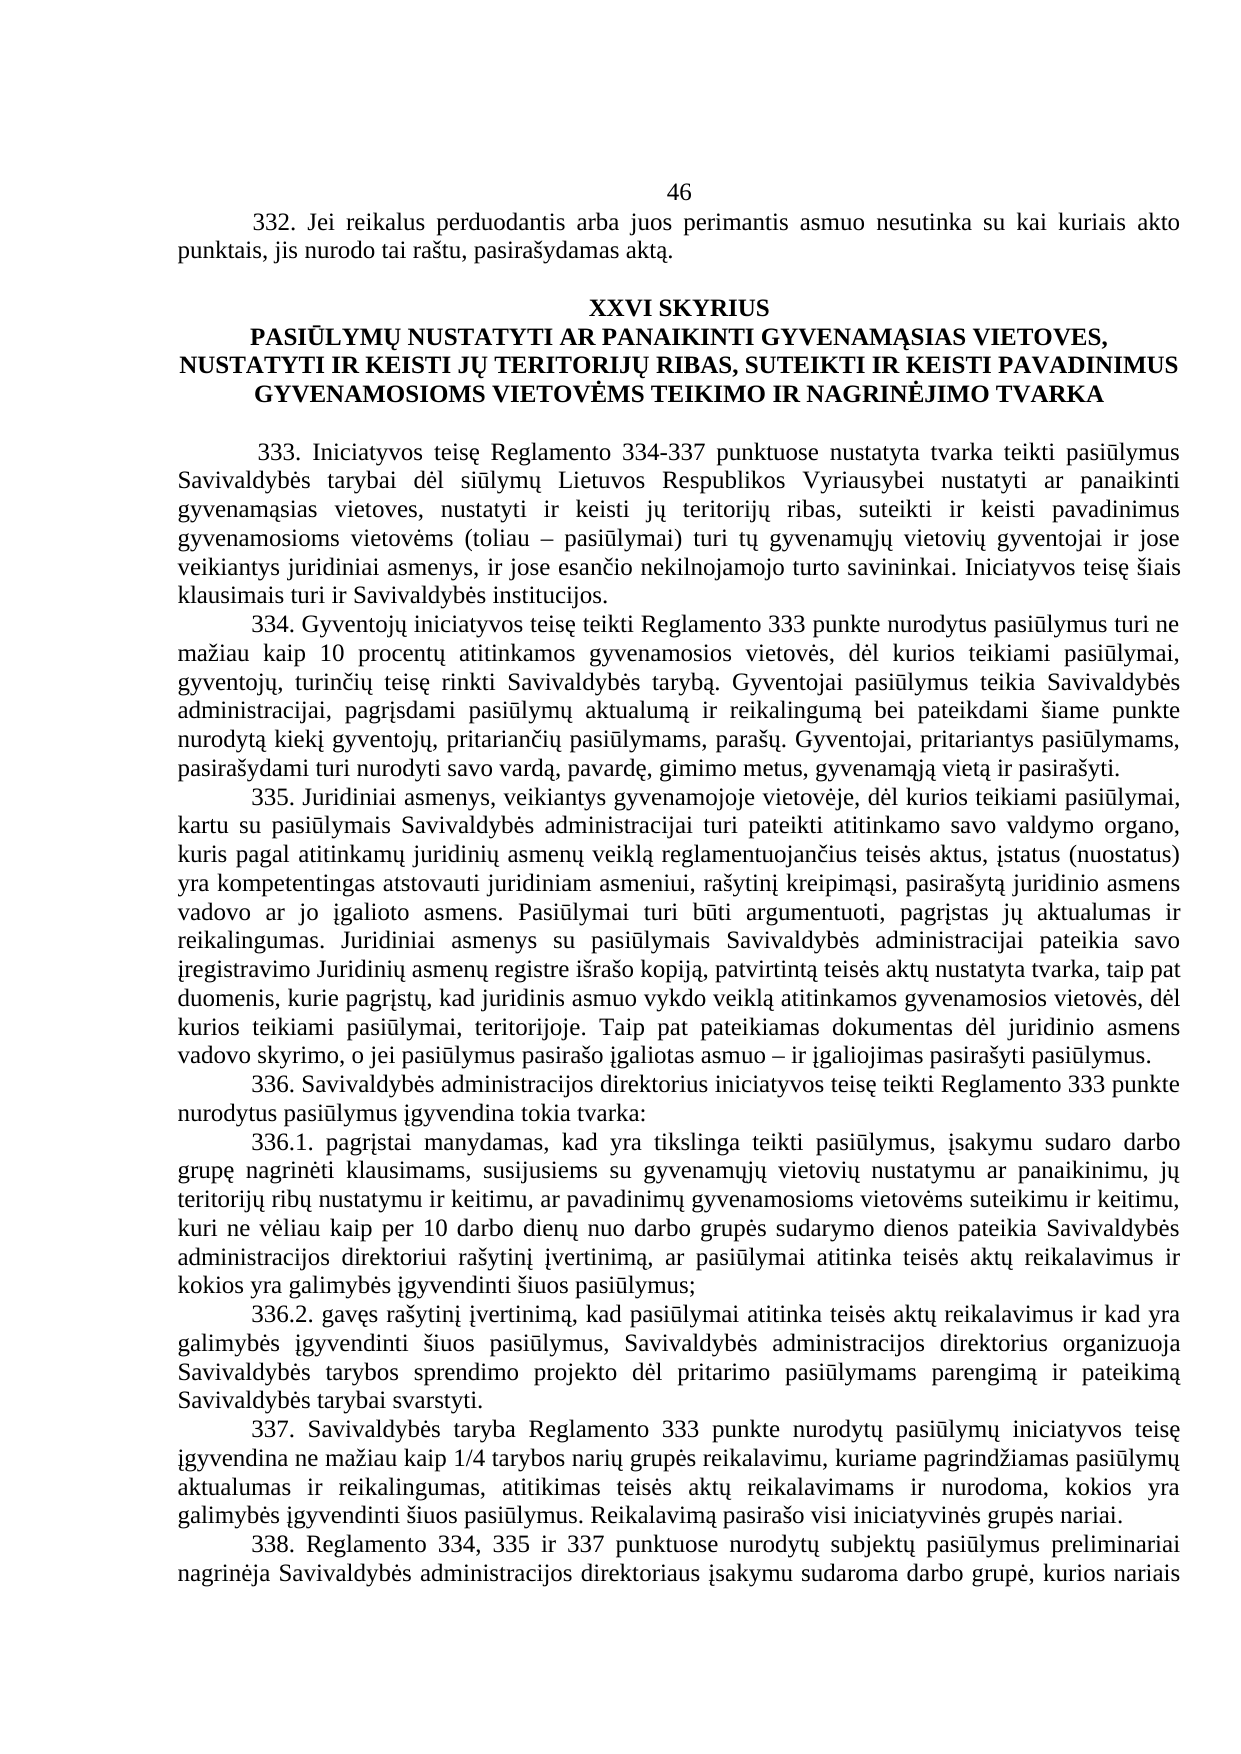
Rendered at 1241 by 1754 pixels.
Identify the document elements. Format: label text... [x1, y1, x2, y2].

text PASIŪLYMŲ NUSTATYTI AR PANAIKINTI GYVENAMĄSIAS VIETOVES, NUSTATYTI IR KEISTI JŲ TERITORIJŲ RIBAS, SUTEIKTI IR KEISTI PAVADINIMUS GYVENAMOSIOMS VIETOVĖMS TEIKIMO IR NAGRINĖJIMO TVARKA [177, 322, 1181, 408]
text XXVI SKYRIUS [177, 293, 1181, 322]
text 336. Savivaldybės administracijos direktorius iniciatyvos teisę teikti Reglamento 333 punkte nurodytus pasiūlymus įgyvendina tokia tvarka: [177, 1069, 1181, 1127]
text 336.1. pagrįstai manydamas, kad yra tikslinga teikti pasiūlymus, įsakymu sudaro darbo grupę nagrinėti klausimams, susijusiems su gyvenamųjų vietovių nustatymu ar panaikinimu, jų teritorijų ribų nustatymu ir keitimu, ar pavadinimų gyvenamosioms vietovėms suteikimu ir keitimu, kuri ne vėliau kaip per 10 darbo dienų nuo darbo grupės sudarymo dienos pateikia Savivaldybės administracijos direktoriui rašytinį įvertinimą, ar pasiūlymai atitinka teisės aktų reikalavimus ir kokios yra galimybės įgyvendinti šiuos pasiūlymus; [177, 1127, 1181, 1299]
text 333. Iniciatyvos teisę Reglamento 334-337 punktuose nustatyta tvarka teikti pasiūlymus Savivaldybės tarybai dėl siūlymų Lietuvos Respublikos Vyriausybei nustatyti ar panaikinti gyvenamąsias vietoves, nustatyti ir keisti jų teritorijų ribas, suteikti ir keisti pavadinimus gyvenamosioms vietovėms (toliau – pasiūlymai) turi tų gyvenamųjų vietovių gyventojai ir jose veikiantys juridiniai asmenys, ir jose esančio nekilnojamojo turto savininkai. Iniciatyvos teisę šiais klausimais turi ir Savivaldybės institucijos. [177, 437, 1181, 609]
text 335. Juridiniai asmenys, veikiantys gyvenamojoje vietovėje, dėl kurios teikiami pasiūlymai, kartu su pasiūlymais Savivaldybės administracijai turi pateikti atitinkamo savo valdymo organo, kuris pagal atitinkamų juridinių asmenų veiklą reglamentuojančius teisės aktus, įstatus (nuostatus) yra kompetentingas atstovauti juridiniam asmeniui, rašytinį kreipimąsi, pasirašytą juridinio asmens vadovo ar jo įgalioto asmens. Pasiūlymai turi būti argumentuoti, pagrįstas jų aktualumas ir reikalingumas. Juridiniai asmenys su pasiūlymais Savivaldybės administracijai pateikia savo įregistravimo Juridinių asmenų registre išrašo kopiją, patvirtintą teisės aktų nustatyta tvarka, taip pat duomenis, kurie pagrįstų, kad juridinis asmuo vykdo veiklą atitinkamos gyvenamosios vietovės, dėl kurios teikiami pasiūlymai, teritorijoje. Taip pat pateikiamas dokumentas dėl juridinio asmens vadovo skyrimo, o jei pasiūlymus pasirašo įgaliotas asmuo – ir įgaliojimas pasirašyti pasiūlymus. [177, 782, 1181, 1069]
text 336.2. gavęs rašytinį įvertinimą, kad pasiūlymai atitinka teisės aktų reikalavimus ir kad yra galimybės įgyvendinti šiuos pasiūlymus, Savivaldybės administracijos direktorius organizuoja Savivaldybės tarybos sprendimo projekto dėl pritarimo pasiūlymams parengimą ir pateikimą Savivaldybės tarybai svarstyti. [177, 1299, 1181, 1414]
text 337. Savivaldybės taryba Reglamento 333 punkte nurodytų pasiūlymų iniciatyvos teisę įgyvendina ne mažiau kaip 1/4 tarybos narių grupės reikalavimu, kuriame pagrindžiamas pasiūlymų aktualumas ir reikalingumas, atitikimas teisės aktų reikalavimams ir nurodoma, kokios yra galimybės įgyvendinti šiuos pasiūlymus. Reikalavimą pasirašo visi iniciatyvinės grupės nariai. [177, 1414, 1181, 1529]
text 332. Jei reikalus perduodantis arba juos perimantis asmuo nesutinka su kai kuriais akto punktais, jis nurodo tai raštu, pasirašydamas aktą. [177, 207, 1181, 264]
text 338. Reglamento 334, 335 ir 337 punktuose nurodytų subjektų pasiūlymus preliminariai nagrinėja Savivaldybės administracijos direktoriaus įsakymu sudaroma darbo grupė, kurios nariais [177, 1529, 1181, 1587]
text 334. Gyventojų iniciatyvos teisę teikti Reglamento 333 punkte nurodytus pasiūlymus turi ne mažiau kaip 10 procentų atitinkamos gyvenamosios vietovės, dėl kurios teikiami pasiūlymai, gyventojų, turinčių teisę rinkti Savivaldybės tarybą. Gyventojai pasiūlymus teikia Savivaldybės administracijai, pagrįsdami pasiūlymų aktualumą ir reikalingumą bei pateikdami šiame punkte nurodytą kiekį gyventojų, pritariančių pasiūlymams, parašų. Gyventojai, pritariantys pasiūlymams, pasirašydami turi nurodyti savo vardą, pavardę, gimimo metus, gyvenamąją vietą ir pasirašyti. [177, 609, 1181, 782]
